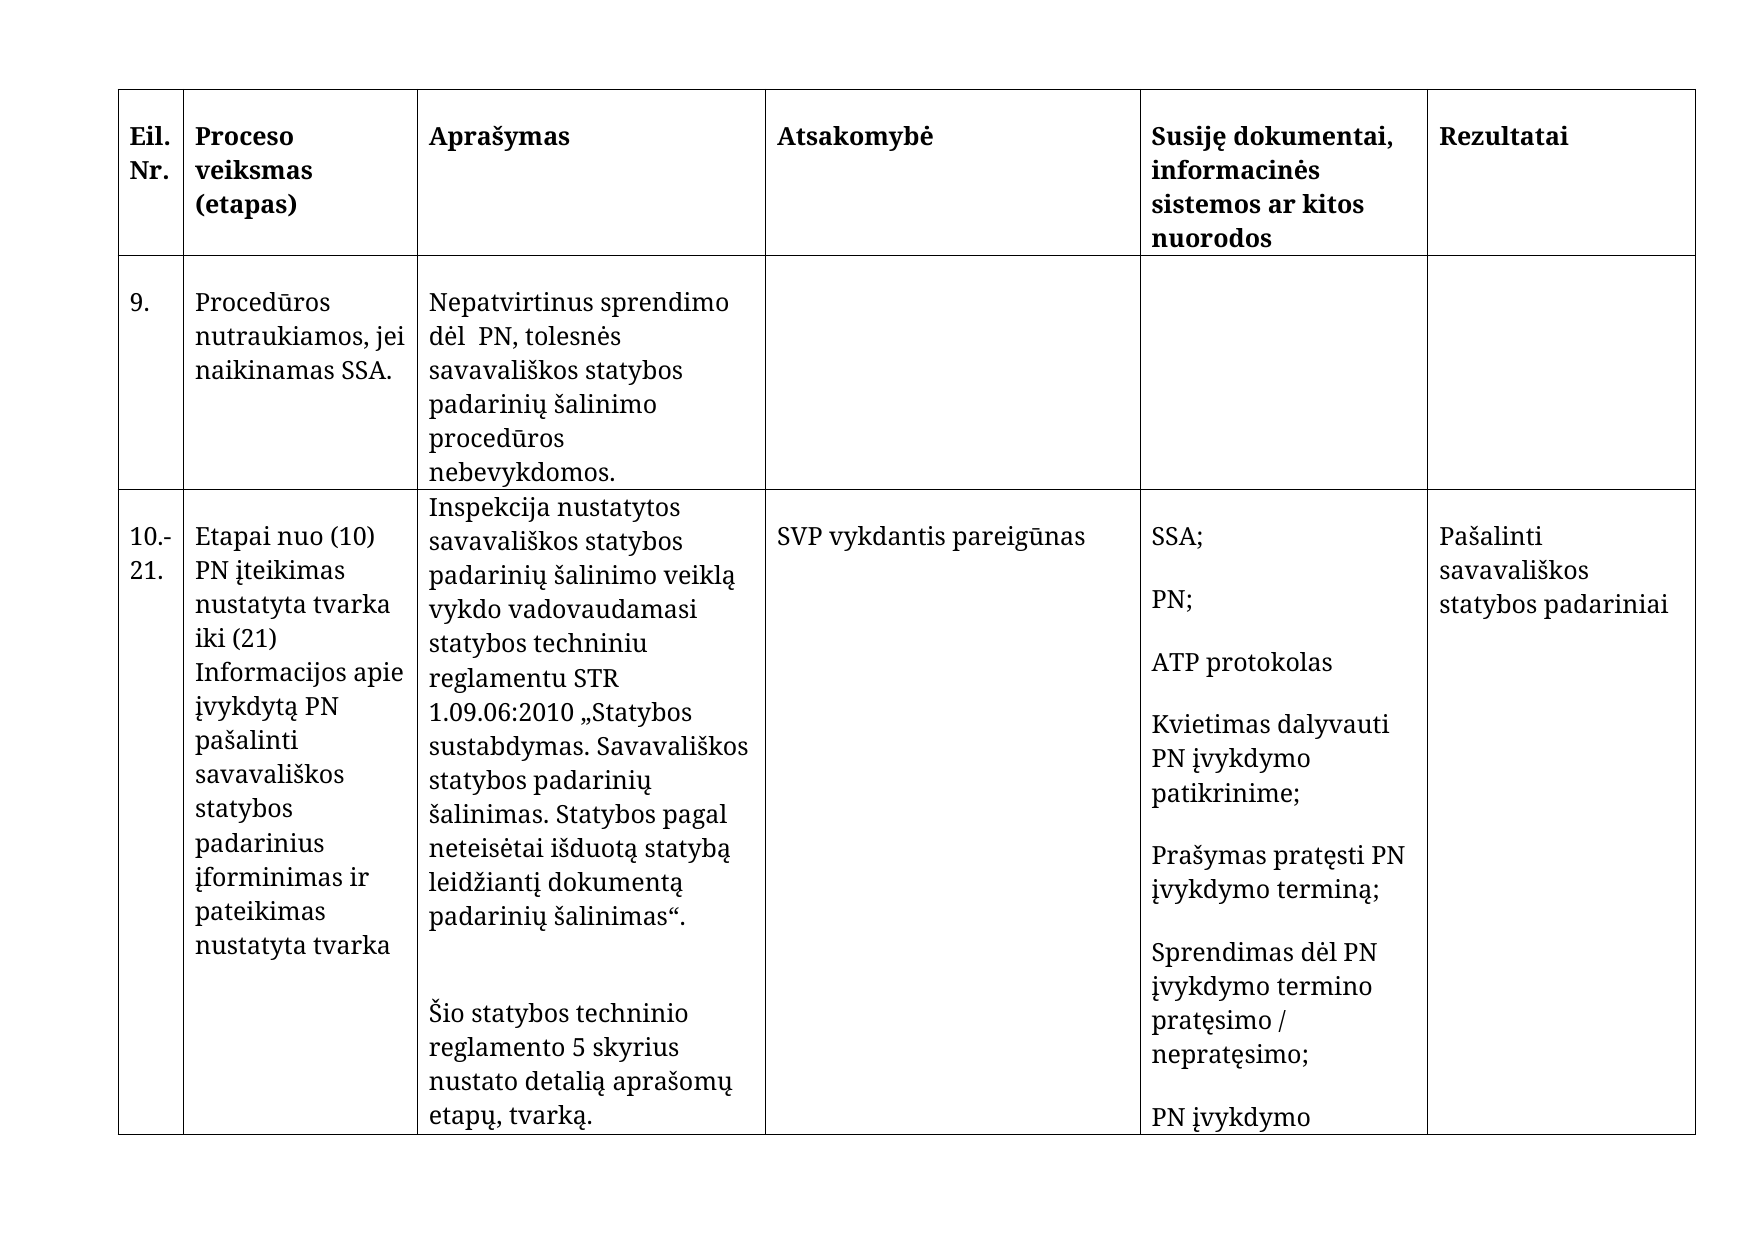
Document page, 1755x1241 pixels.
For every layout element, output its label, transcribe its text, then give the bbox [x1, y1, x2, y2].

table_header Proceso veiksmas (etapas) [184, 90, 417, 255]
table_cell Nepatvirtinus sprendimo dėl PN, tolesnės savavališkos statybos padarinių šalinimo procedūros nebevykdomos. [418, 256, 765, 489]
table_header Rezultatai [1428, 90, 1695, 255]
table_cell 10.- 21. [119, 490, 183, 1134]
table_header Eil. Nr. [119, 90, 183, 255]
table_cell [766, 256, 1140, 489]
table_header Atsakomybė [766, 90, 1140, 255]
table_cell Inspekcija nustatytos savavališkos statybos padarinių šalinimo veiklą vykdo vadovaudamasi statybos techniniu reglamentu STR 1.09.06:2010 „Statybos sustabdymas. Savavališkos statybos padarinių šalinimas. Statybos pagal neteisėtai išduotą statybą leidžiantį dokumentą padarinių šalinimas“. Šio statybos techninio reglamento 5 skyrius nustato detalią aprašomų etapų, tvarką. [418, 490, 765, 1134]
table_header Susiję dokumentai, informacinės sistemos ar kitos nuorodos [1141, 90, 1427, 255]
table_cell 9. [119, 256, 183, 489]
table_cell [1428, 256, 1695, 489]
table_cell Procedūros nutraukiamos, jei naikinamas SSA. [184, 256, 417, 489]
table_cell Etapai nuo (10) PN įteikimas nustatyta tvarka iki (21) Informacijos apie įvykdytą PN pašalinti savavališkos statybos padarinius įforminimas ir pateikimas nustatyta tvarka [184, 490, 417, 1134]
table_cell SVP vykdantis pareigūnas [766, 490, 1140, 1134]
table_cell [1141, 256, 1427, 489]
table_cell SSA; PN; ATP protokolas Kvietimas dalyvauti PN įvykdymo patikrinime; Prašymas pratęsti PN įvykdymo terminą; Sprendimas dėl PN įvykdymo termino pratęsimo / nepratęsimo; PN įvykdymo [1141, 490, 1427, 1134]
table_cell Pašalinti savavališkos statybos padariniai [1428, 490, 1695, 1134]
table_header Aprašymas [418, 90, 765, 255]
